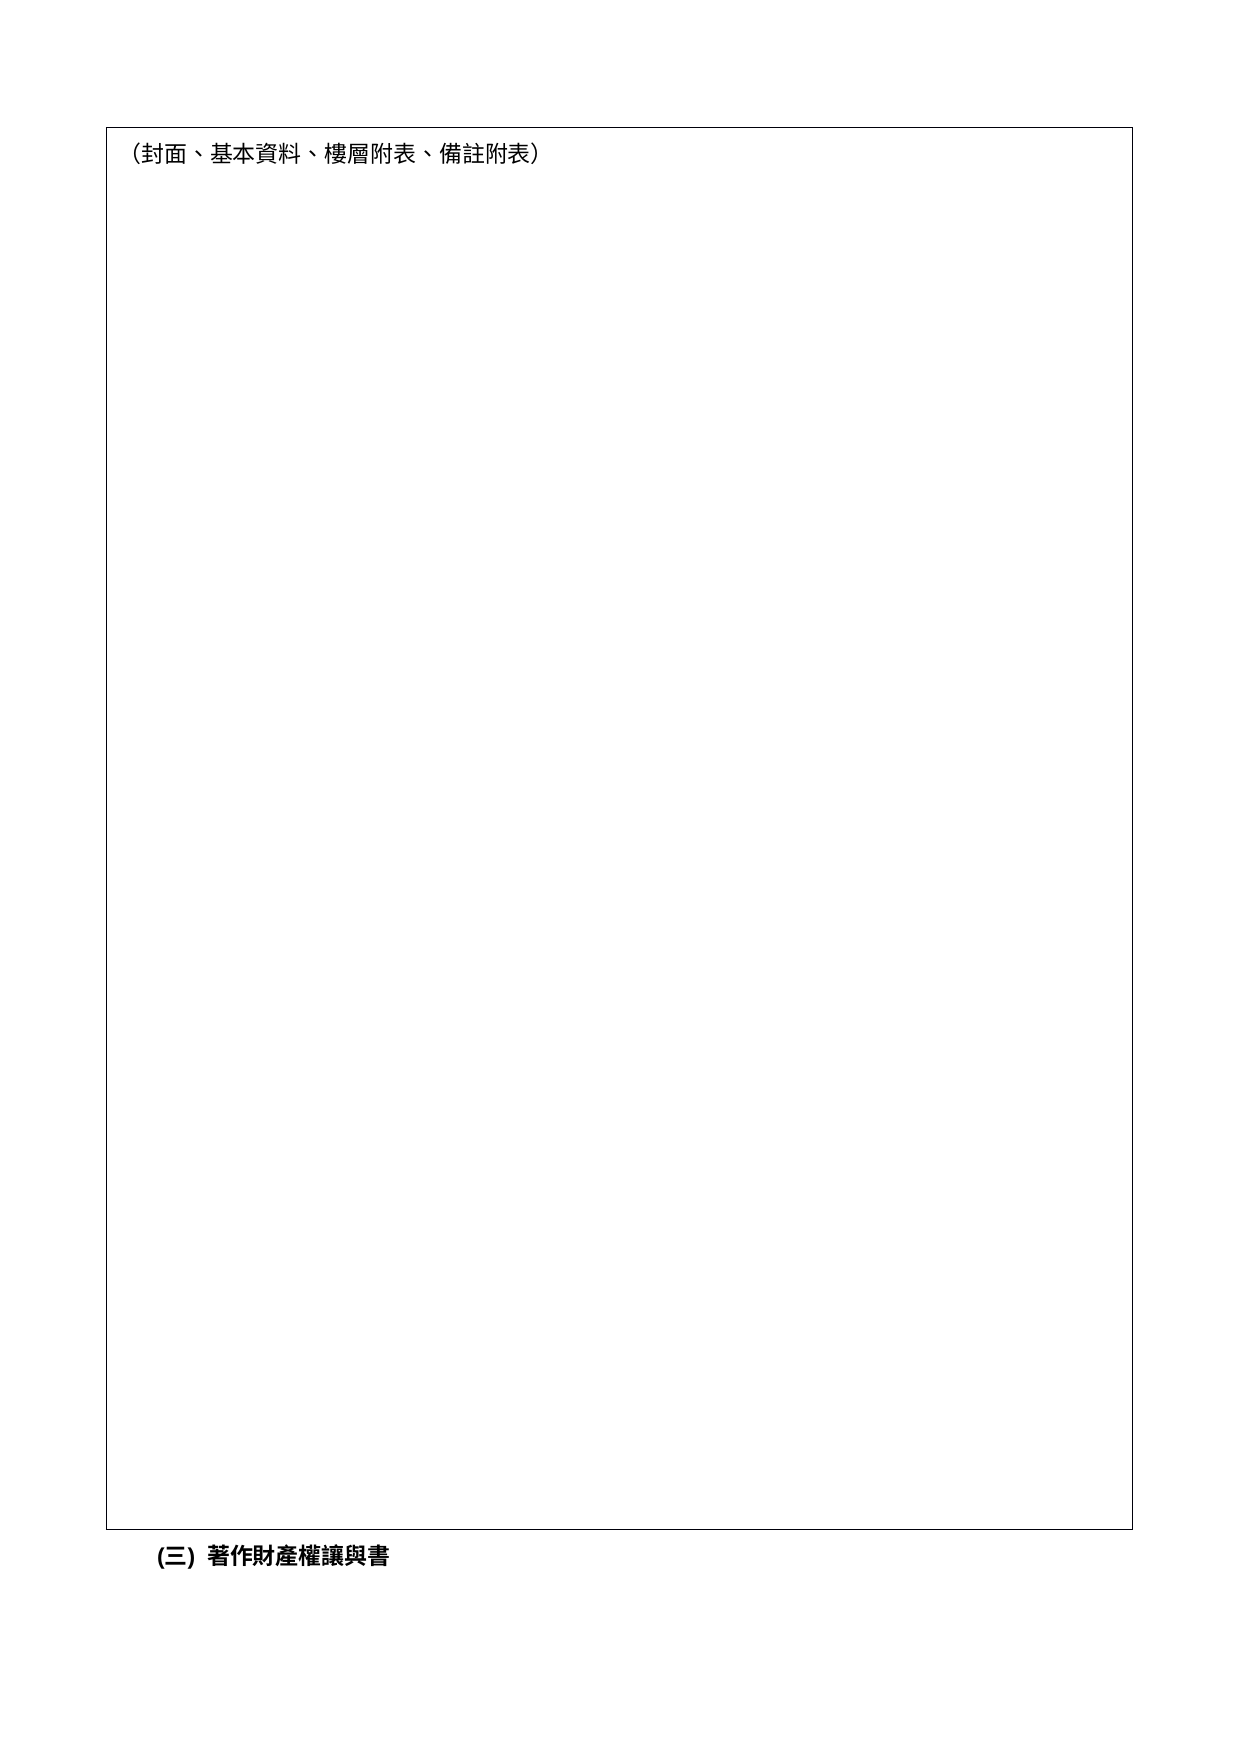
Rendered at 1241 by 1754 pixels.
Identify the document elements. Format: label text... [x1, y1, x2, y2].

table_header （封面、基本資料、樓層附表、備註附表） [107, 128, 1132, 1529]
list 著作財產權讓與書 [157, 1530, 1122, 1567]
